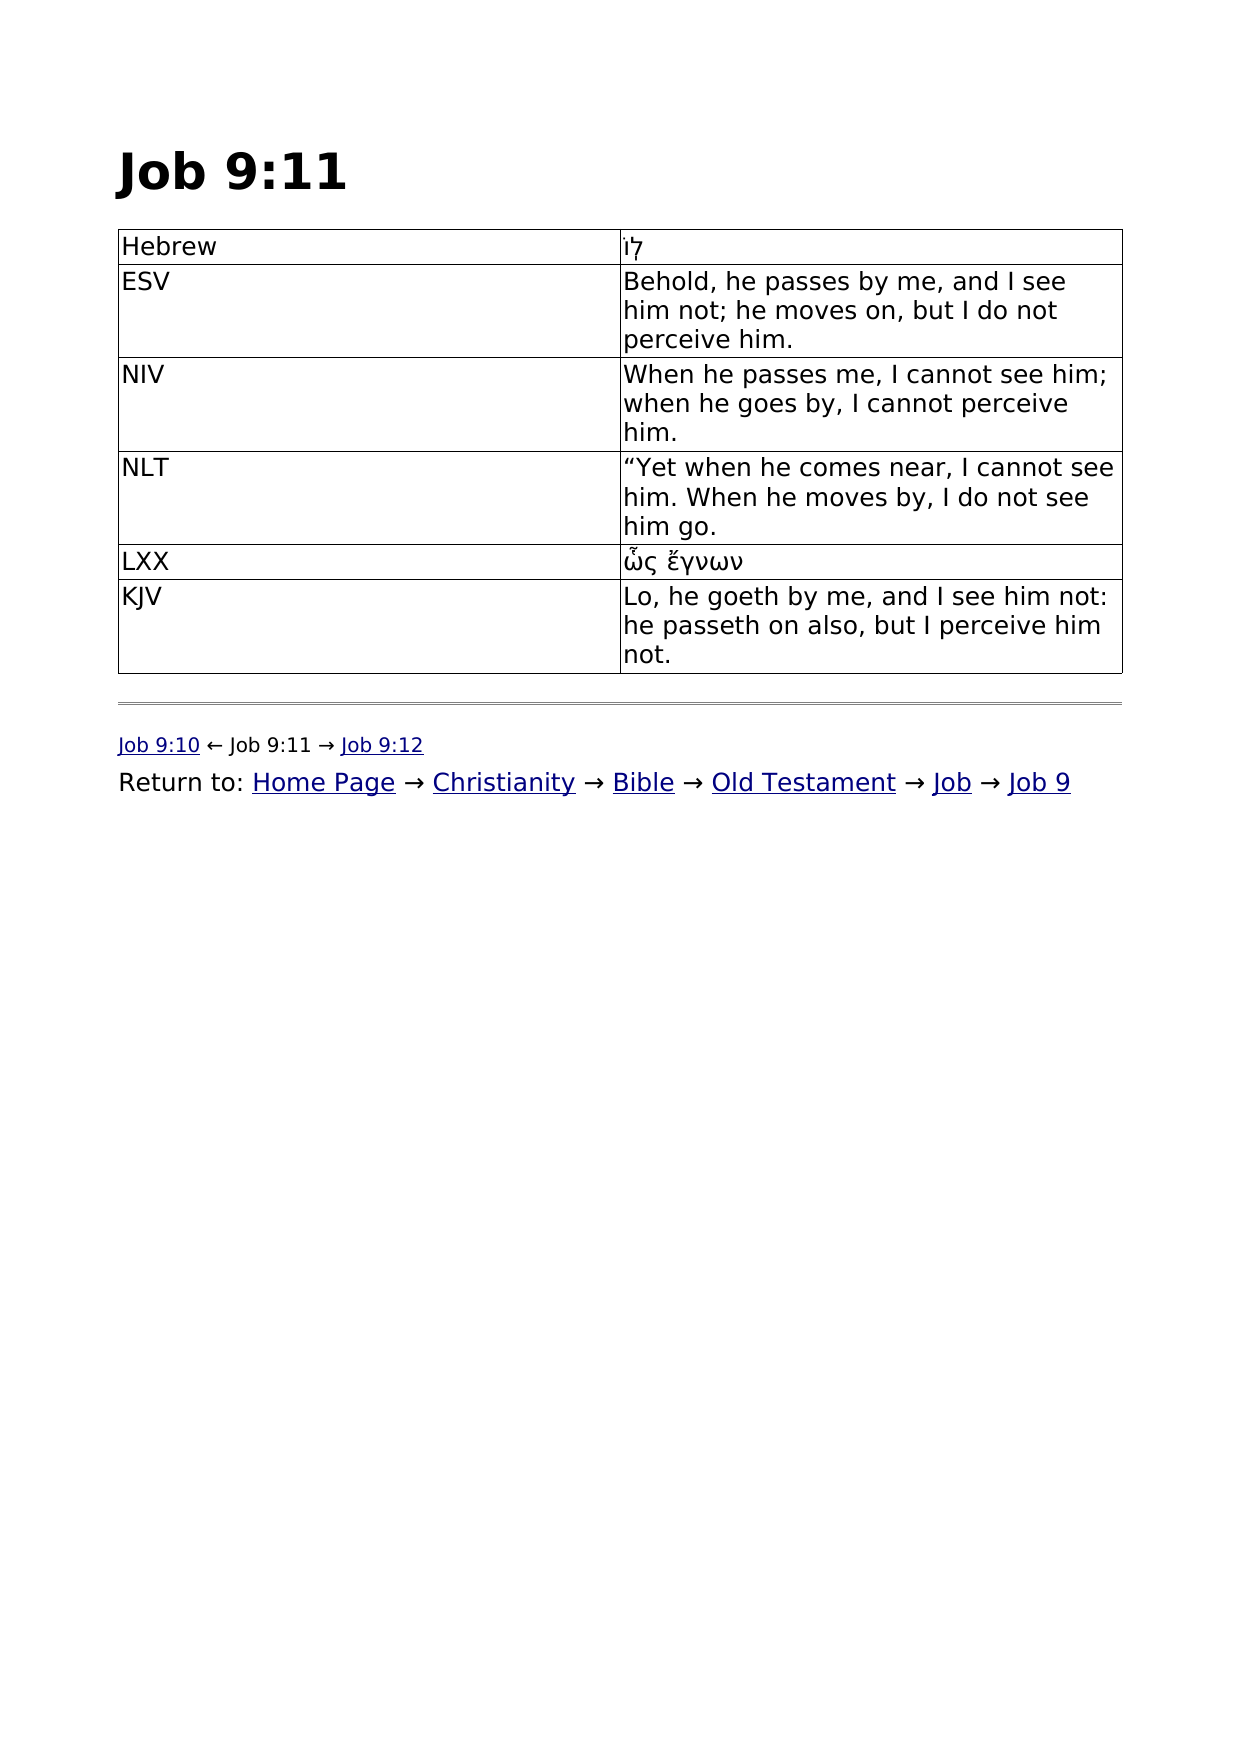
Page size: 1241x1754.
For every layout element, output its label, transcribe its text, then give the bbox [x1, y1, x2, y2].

table_cell NLT [119, 452, 620, 544]
table_cell LXX [119, 545, 620, 579]
table_cell KJV [119, 580, 620, 673]
table_cell When he passes me, I cannot see him; when he goes by, I cannot perceive him. [621, 358, 1122, 451]
table_cell NIV [119, 358, 620, 451]
table_cell ὧς ἔγνων [621, 545, 1122, 579]
table_cell ESV [119, 265, 620, 357]
table_cell Lo, he goeth by me, and I see him not: he passeth on also, but I perceive him not. [621, 580, 1122, 673]
text Return to: Home Page → Christianity → Bible → Old Testament → Job → Job 9 [118, 768, 1122, 797]
text Job 9:10 ← Job 9:11 → Job 9:12 [118, 734, 1122, 768]
subtitle Job 9:11 [118, 143, 1122, 201]
table_cell “Yet when he comes near, I cannot see him. When he moves by, I do not see him go. [621, 452, 1122, 544]
table_cell Behold, he passes by me, and I see him not; he moves on, but I do not perceive him. [621, 265, 1122, 357]
table_header לֽוֹ [621, 230, 1122, 264]
table_header Hebrew [119, 230, 620, 264]
